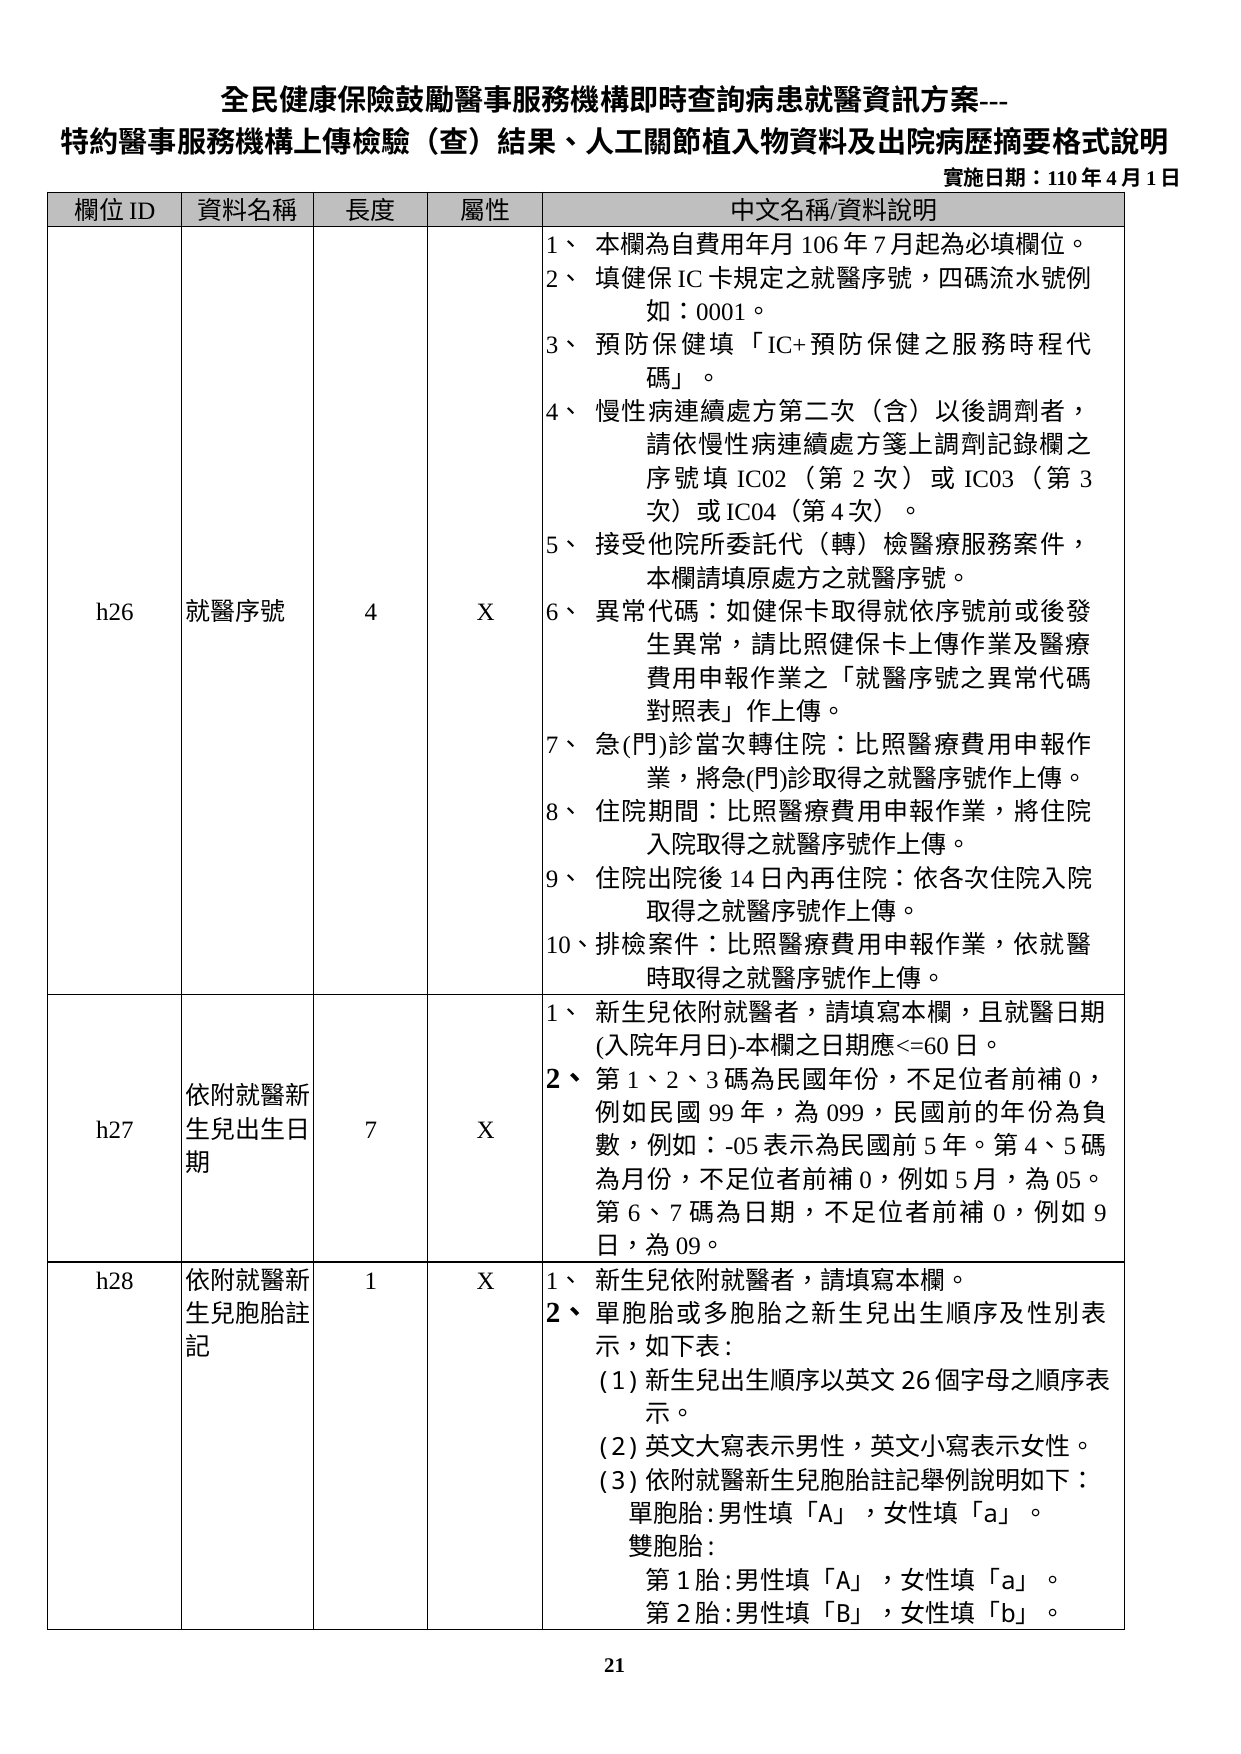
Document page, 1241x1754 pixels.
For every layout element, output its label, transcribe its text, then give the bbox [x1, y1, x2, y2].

table_cell 就醫序號 [182, 227, 313, 994]
table_cell X [428, 227, 542, 994]
table_header 資料名稱 [182, 193, 313, 226]
table_cell 依附就醫新生兒胞胎註記 [182, 1263, 313, 1629]
table_cell 1 [314, 1263, 427, 1629]
table_cell X [428, 995, 542, 1261]
table_cell h27 [48, 995, 181, 1261]
table_cell 本欄為自費用年月106年7月起為必填欄位。 填健保IC卡規定之就醫序號，四碼流水號例如：0001。 預防保健填「IC+預防保健之服務時程代碼」。 慢性病連續處方第二次（含）以後調劑者，請依慢性病連續處方箋上調劑記錄欄之序號填IC02（第2次）或IC03（第3次）或IC04（第4次）。 接受他院所委託代（轉）檢醫療服務案件，本欄請填原處方之就醫序號。 異常代碼：如健保卡取得就依序號前或後發生異常，請比照健保卡上傳作業及醫療費用申報作業之「就醫序號之異常代碼對照表」作上傳。 急(門)診當次轉住院：比照醫療費用申報作業，將急(門)診取得之就醫序號作上傳。 住院期間：比照醫療費用申報作業，將住院入院取得之就醫序號作上傳。 住院出院後14日內再住院：依各次住院入院取得之就醫序號作上傳。 排檢案件：比照醫療費用申報作業，依就醫時取得之就醫序號作上傳。 [543, 227, 1124, 994]
table_header 長度 [314, 193, 427, 226]
table_cell 依附就醫新生兒出生日期 [182, 995, 313, 1261]
table_cell h26 [48, 227, 181, 994]
table_cell 7 [314, 995, 427, 1261]
table_header 欄位ID [48, 193, 181, 226]
table_cell X [428, 1263, 542, 1629]
table_cell 新生兒依附就醫者，請填寫本欄。 單胞胎或多胞胎之新生兒出生順序及性別表示，如下表: 新生兒出生順序以英文26個字母之順序表示。 英文大寫表示男性，英文小寫表示女性。 依附就醫新生兒胞胎註記舉例說明如下： 單胞胎:男性填「A」，女性填「a」。 雙胞胎: 第1胎:男性填「A」，女性填「a」。 第2胎:男性填「B」，女性填「b」。 依此類推。 [543, 1263, 1124, 1629]
table_header 屬性 [428, 193, 542, 226]
table_header 中文名稱/資料說明 [543, 193, 1124, 226]
table_cell 4 [314, 227, 427, 994]
table_cell h28 [48, 1263, 181, 1629]
table_cell 新生兒依附就醫者，請填寫本欄，且就醫日期(入院年月日)-本欄之日期應<=60日。 第1、2、3碼為民國年份，不足位者前補0，例如民國99年，為099，民國前的年份為負數，例如：-05表示為民國前5年。第4、5碼為月份，不足位者前補0，例如5月，為05。第6、7碼為日期，不足位者前補0，例如9日，為09。 [543, 995, 1124, 1261]
